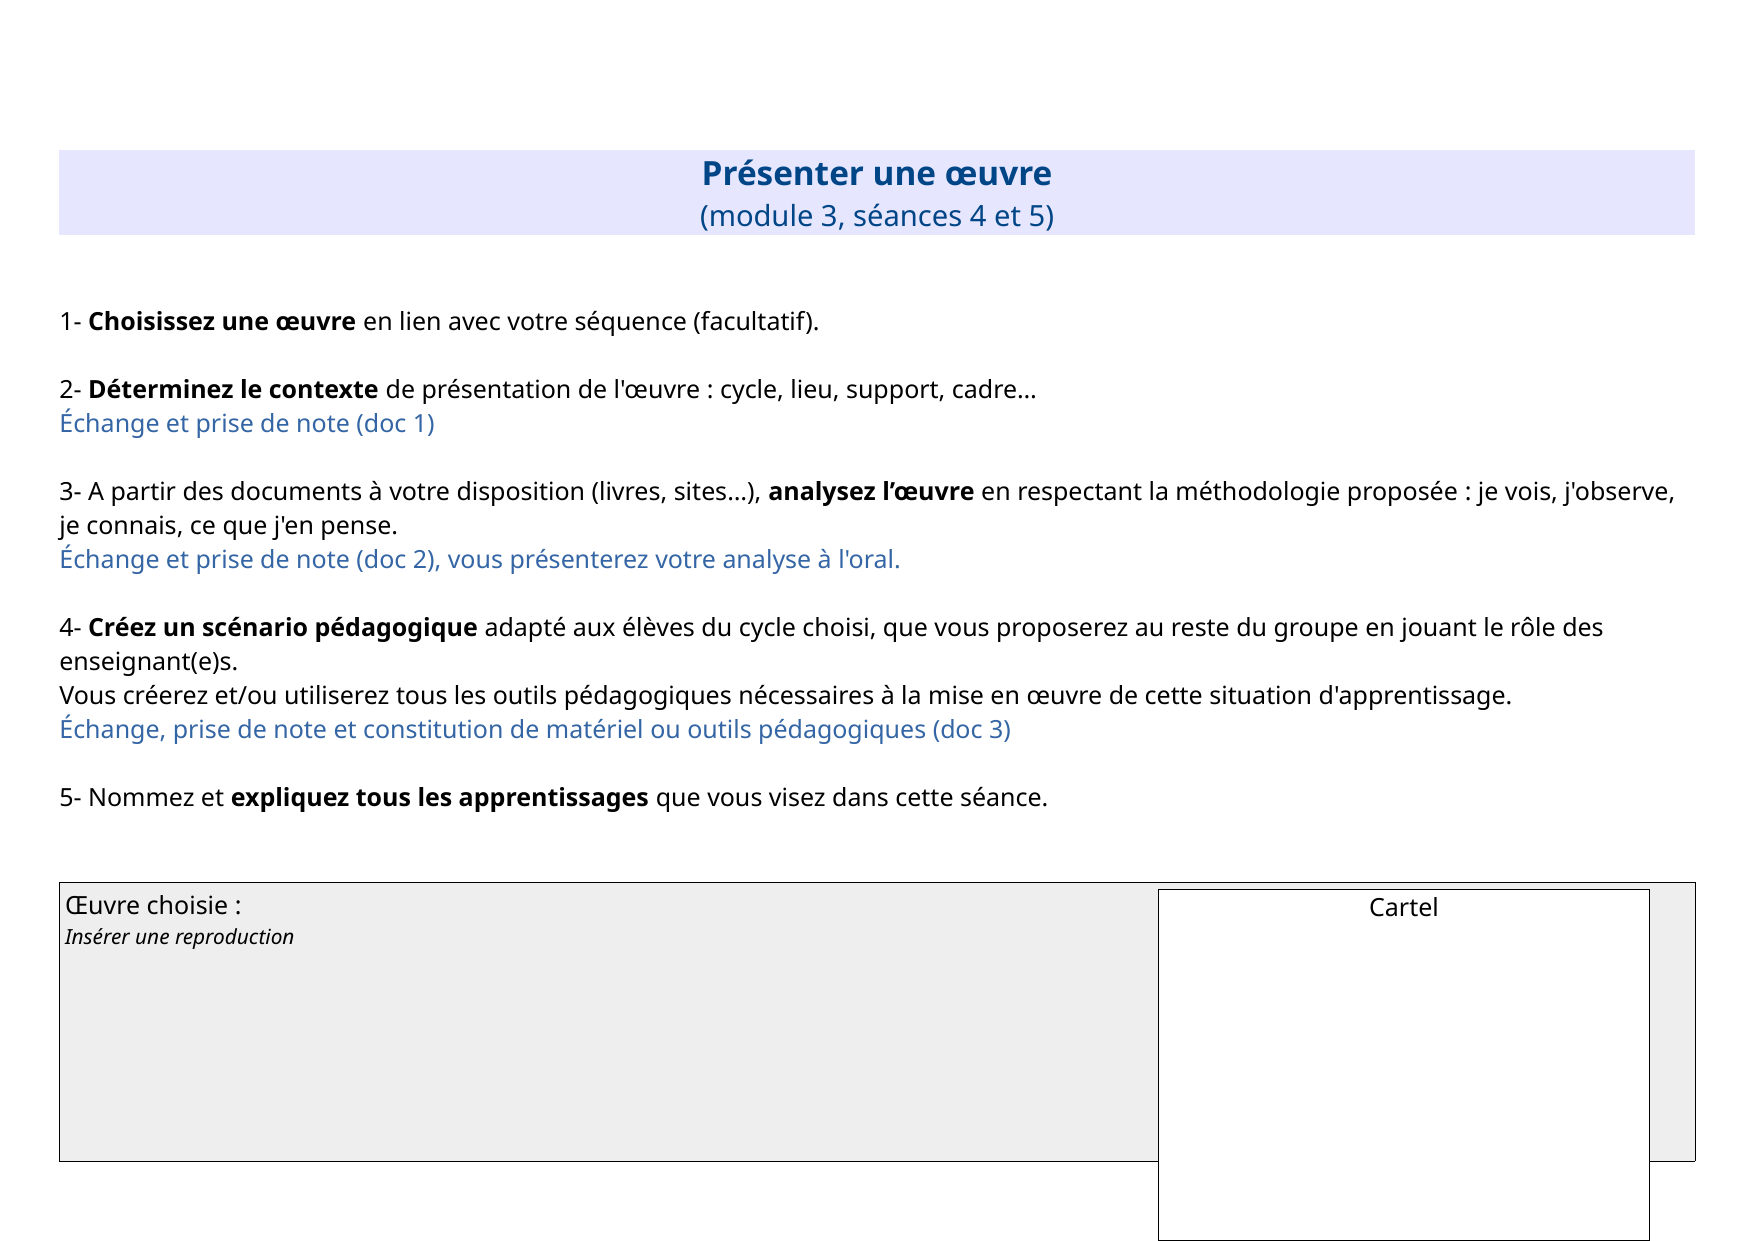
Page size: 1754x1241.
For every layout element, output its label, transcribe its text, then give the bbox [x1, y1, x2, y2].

text 3- A partir des documents à votre disposition (livres, sites…), analysez l’œuvre en respectant la méthodologie proposée : je vois, j'observe, je connais, ce que j'en pense. [59, 473, 1695, 542]
text Échange et prise de note (doc 1) [59, 405, 1695, 439]
text 1- Choisissez une œuvre en lien avec votre séquence (facultatif). [59, 303, 1695, 337]
table_header Œuvre choisie : Insérer une reproduction [60, 883, 1695, 1161]
text 4- Créez un scénario pédagogique adapté aux élèves du cycle choisi, que vous proposerez au reste du groupe en jouant le rôle des enseignant(e)s. [59, 610, 1695, 678]
text 5- Nommez et expliquez tous les apprentissages que vous visez dans cette séance. [59, 780, 1695, 814]
text Échange, prise de note et constitution de matériel ou outils pédagogiques (doc 3) [59, 712, 1695, 746]
text Vous créerez et/ou utiliserez tous les outils pédagogiques nécessaires à la mise en œuvre de cette situation d'apprentissage. [59, 678, 1695, 712]
text 2- Déterminez le contexte de présentation de l'œuvre : cycle, lieu, support, cadre… [59, 371, 1695, 405]
text Échange et prise de note (doc 2), vous présenterez votre analyse à l'oral. [59, 542, 1695, 576]
text Présenter une œuvre [59, 150, 1695, 195]
text (module 3, séances 4 et 5) [59, 195, 1695, 235]
